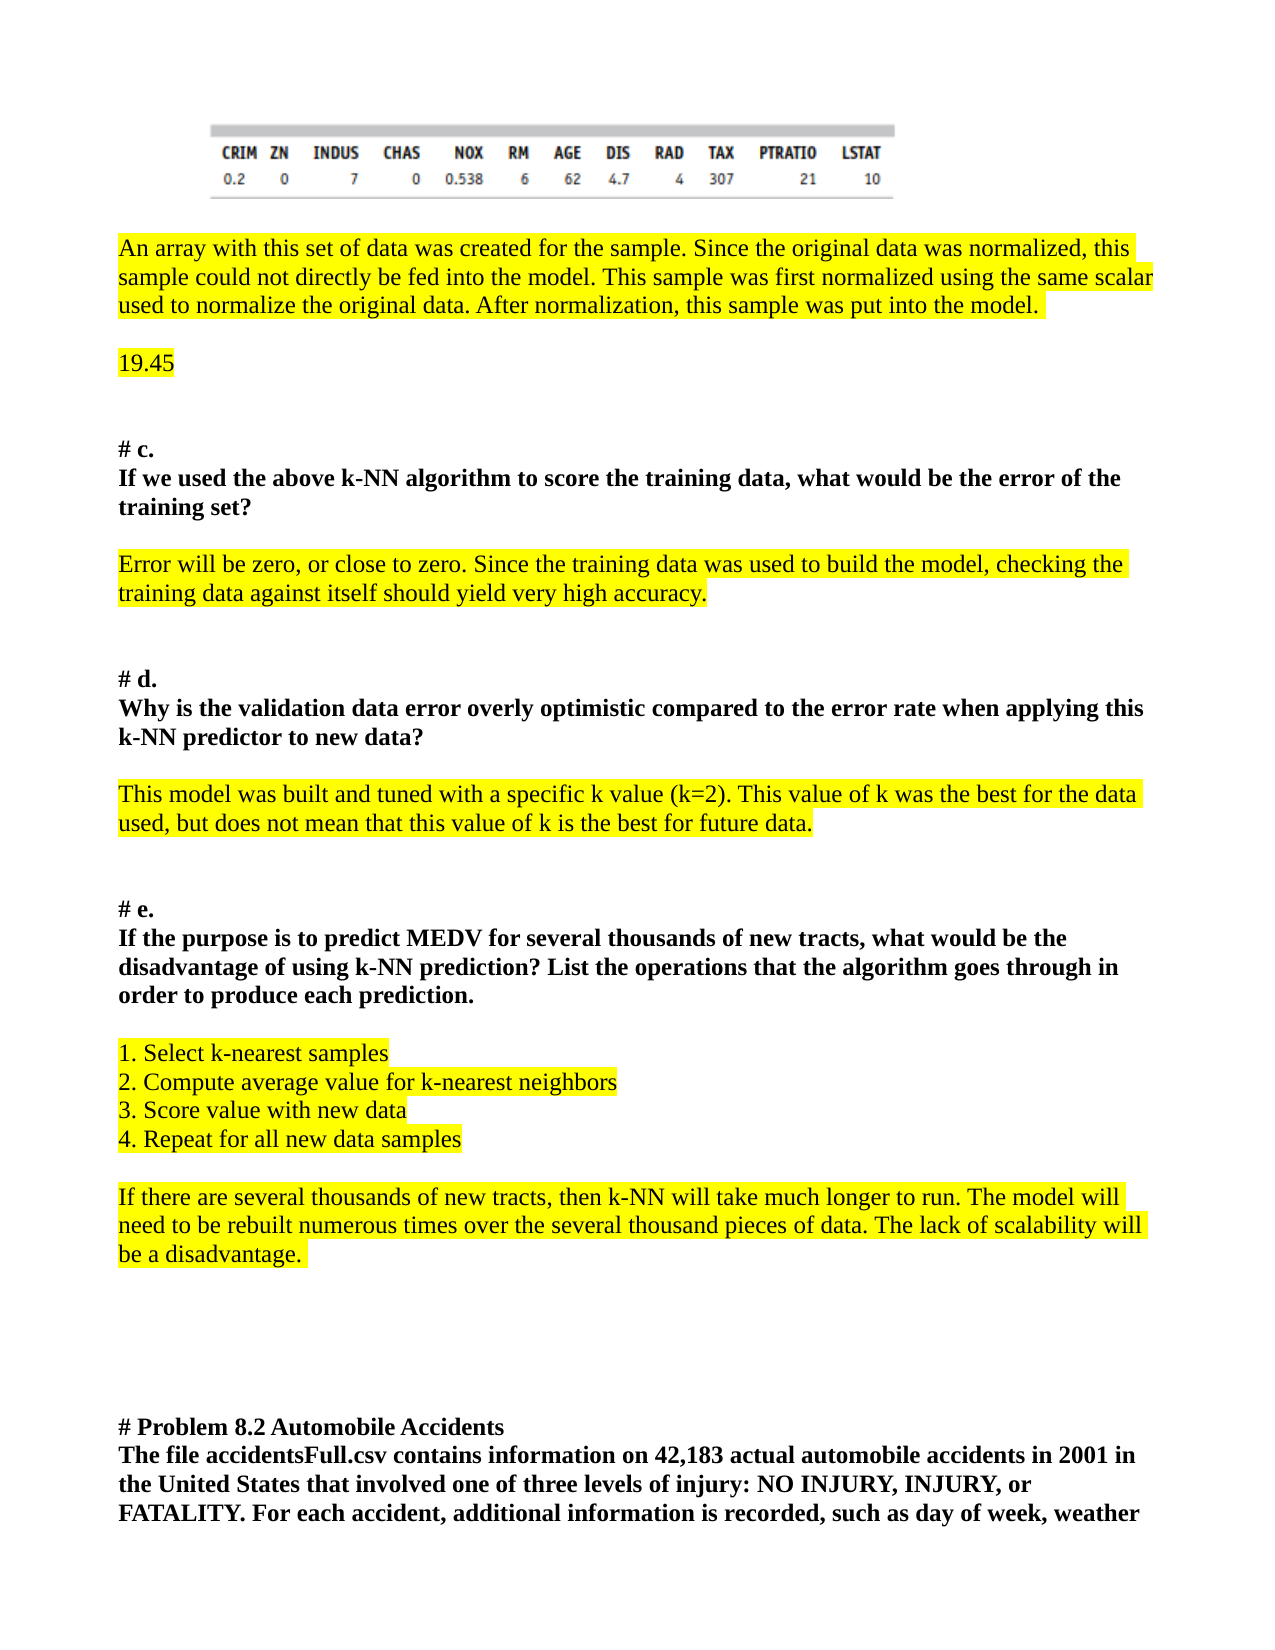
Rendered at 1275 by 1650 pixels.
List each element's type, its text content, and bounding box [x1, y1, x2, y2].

text If the purpose is to predict MEDV for several thousands of new tracts, what would be the disadvantage of using k-NN prediction? List the operations that the algorithm goes through in order to produce each prediction. [118, 923, 1157, 1009]
text This model was built and tuned with a specific k value (k=2). This value of k was the best for the data used, but does not mean that this value of k is the best for future data. [118, 779, 1157, 837]
text # Problem 8.2 Automobile Accidents [118, 1412, 1157, 1441]
picture [193, 121, 906, 199]
text 3. Score value with new data [118, 1096, 1157, 1124]
text If there are several thousands of new tracts, then k-NN will take much longer to run. The model will need to be rebuilt numerous times over the several thousand pieces of data. The lack of scalability will be a disadvantage. [118, 1182, 1157, 1268]
text # c. [118, 434, 1157, 463]
text Error will be zero, or close to zero. Since the training data was used to build the model, checking the training data against itself should yield very high accuracy. [118, 549, 1157, 607]
text 4. Repeat for all new data samples [118, 1124, 1157, 1153]
text Why is the validation data error overly optimistic compared to the error rate when applying this k-NN predictor to new data? [118, 693, 1157, 751]
text The file accidentsFull.csv contains information on 42,183 actual automobile accidents in 2001 in the United States that involved one of three levels of injury: NO INJURY, INJURY, or FATALITY. For each accident, additional information is recorded, such as day of week, weather [118, 1441, 1157, 1527]
text 2. Compute average value for k-nearest neighbors [118, 1067, 1157, 1096]
text 1. Select k-nearest samples [118, 1038, 1157, 1067]
text 19.45 [118, 348, 1157, 377]
text An array with this set of data was created for the sample. Since the original data was normalized, this sample could not directly be fed into the model. This sample was first normalized using the same scalar used to normalize the original data. After normalization, this sample was put into the model. [118, 233, 1157, 319]
text # d. [118, 664, 1157, 693]
text If we used the above k-NN algorithm to score the training data, what would be the error of the training set? [118, 463, 1157, 521]
text # e. [118, 894, 1157, 923]
